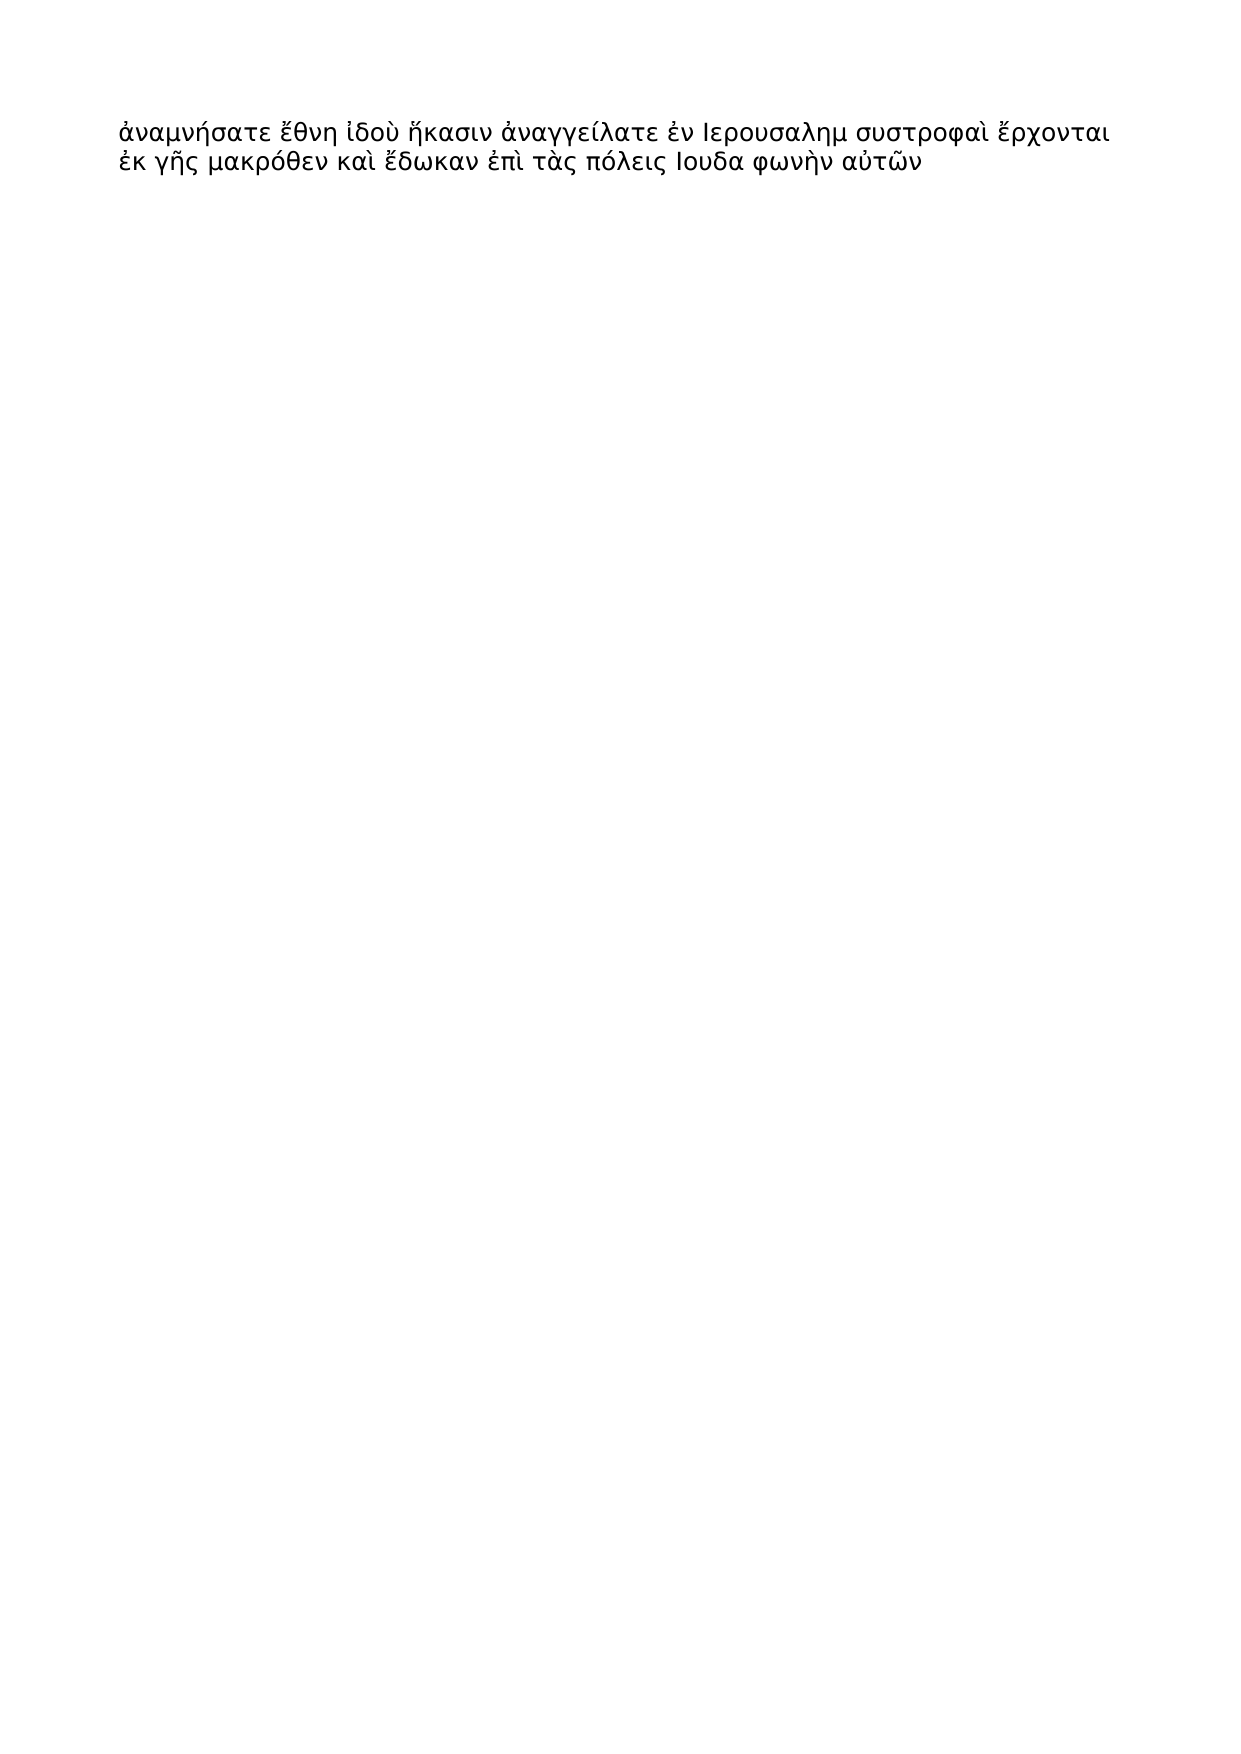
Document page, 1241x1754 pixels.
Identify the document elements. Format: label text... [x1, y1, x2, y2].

text ἀναμνήσατε ἔθνη ἰδοὺ ἥκασιν ἀναγγείλατε ἐν Ιερουσαλημ συστροφαὶ ἔρχονται ἐκ γῆς μακρόθεν καὶ ἔδωκαν ἐπὶ τὰς πόλεις Ιουδα φωνὴν αὐτῶν [118, 118, 1122, 176]
